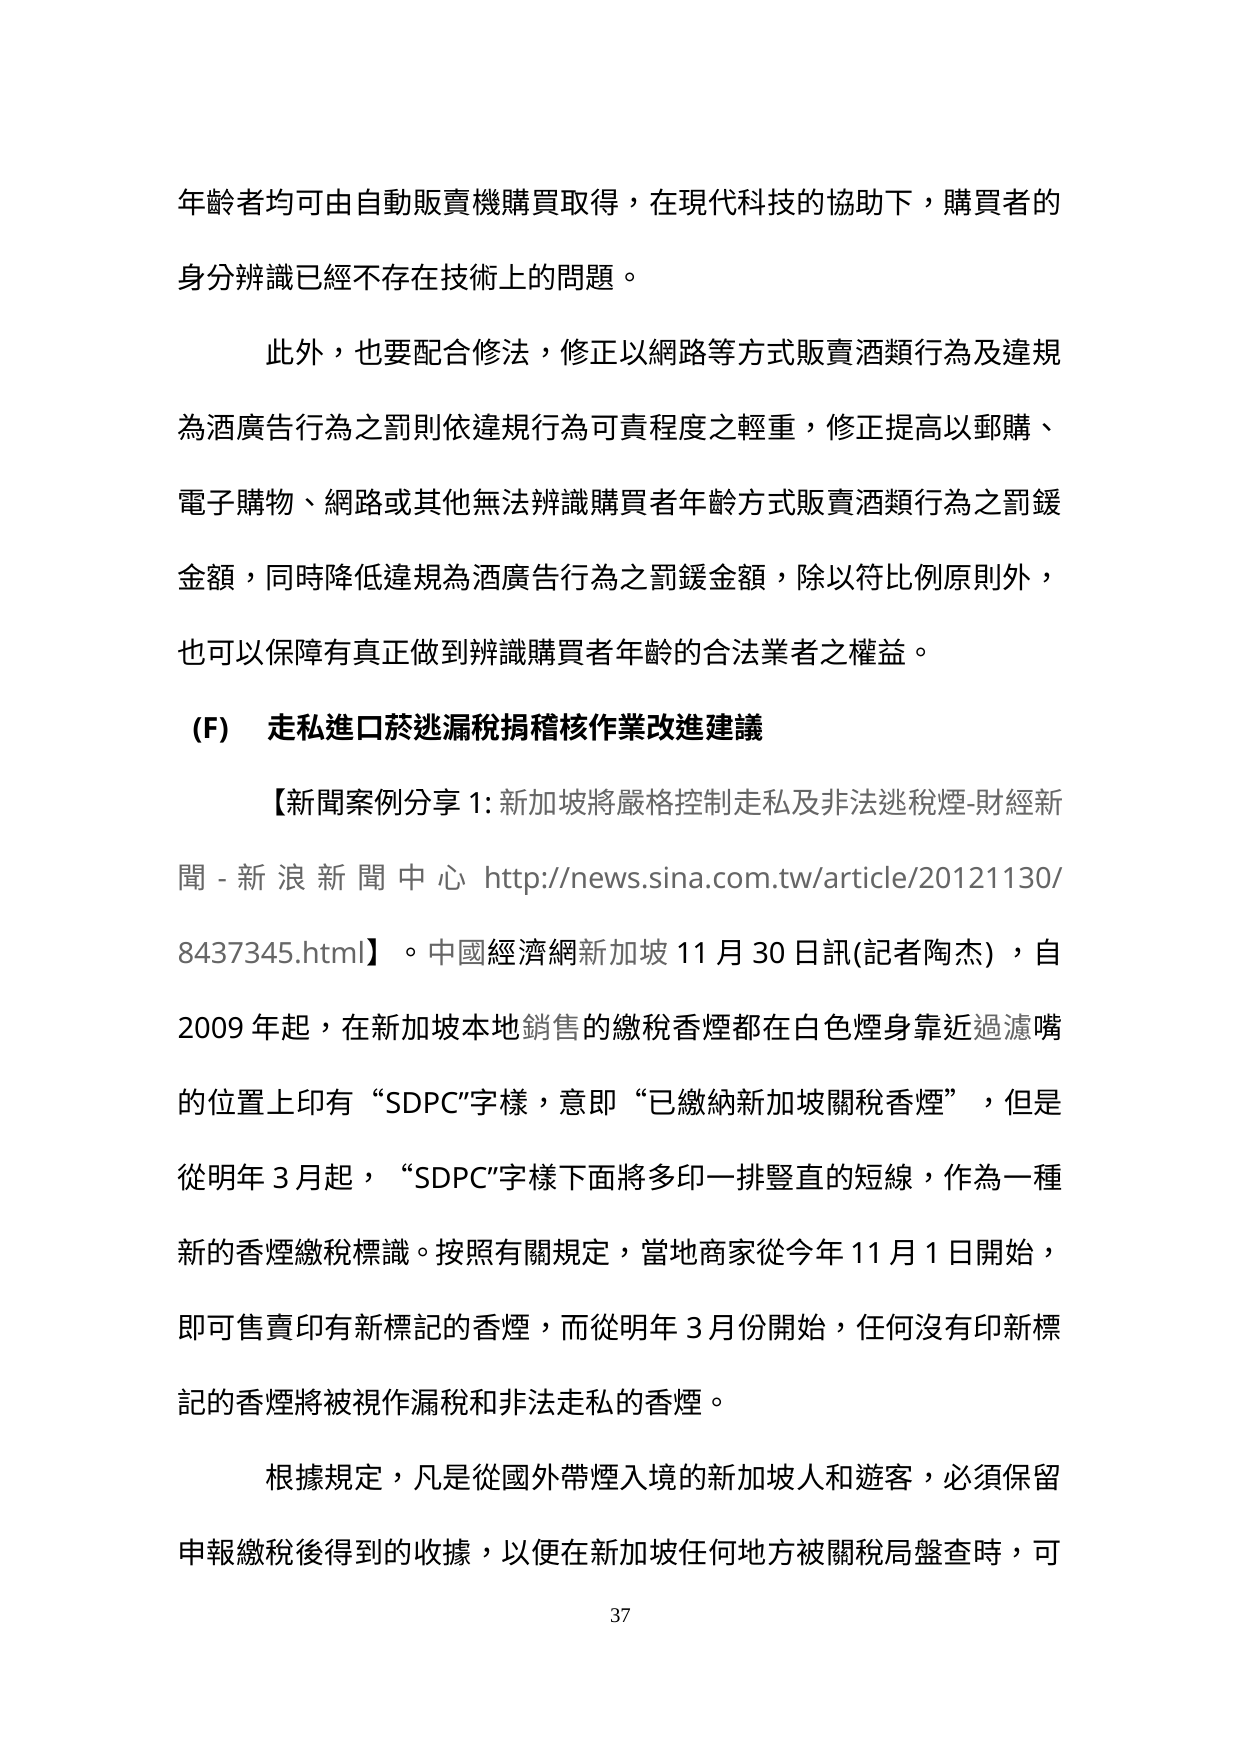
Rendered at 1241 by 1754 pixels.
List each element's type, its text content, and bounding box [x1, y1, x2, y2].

text 【新聞案例分享1: 新加坡將嚴格控制走私及非法逃稅煙-財經新聞-新浪新聞中心http://news.sina.com.tw/article/20121130/ 8437345.html】。中國經濟網新加坡11月30日訊(記者陶杰) ，自2009年起，在新加坡本地銷售的繳稅香煙都在白色煙身靠近過濾嘴的位置上印有“SDPC”字樣，意即“已繳納新加坡關稅香煙”，但是從明年3月起，“SDPC”字樣下面將多印一排豎直的短線，作為一種新的香煙繳稅標識。按照有關規定，當地商家從今年11月1日開始，即可售賣印有新標記的香煙，而從明年3月份開始，任何沒有印新標記的香煙將被視作漏稅和非法走私的香煙。 [177, 763, 1063, 1438]
text 年齡者均可由自動販賣機購買取得，在現代科技的協助下，購買者的身分辨識已經不存在技術上的問題。 [177, 163, 1063, 313]
text 此外，也要配合修法，修正以網路等方式販賣酒類行為及違規為酒廣告行為之罰則依違規行為可責程度之輕重，修正提高以郵購、電子購物、網路或其他無法辨識購買者年齡方式販賣酒類行為之罰鍰金額，同時降低違規為酒廣告行為之罰鍰金額，除以符比例原則外，也可以保障有真正做到辨識購買者年齡的合法業者之權益。 [177, 313, 1063, 688]
list 走私進口菸逃漏稅捐稽核作業改進建議 [192, 688, 1063, 763]
text 根據規定，凡是從國外帶煙入境的新加坡人和遊客，必須保留申報繳稅後得到的收據，以便在新加坡任何地方被關稅局盤查時，可以證明自己已繳稅。根據新加坡法律，走私香煙者，初犯可被判長達6年的監禁和逃稅額的40倍的罰款。涉及和煙草相關的罪行，初犯者可被罰款2000新元(約合10000元人民幣)，重犯者則可被罰4000新元。重犯者若被發現擁有超過兩公斤的煙草產品，將被監禁。 [177, 1438, 1063, 1588]
